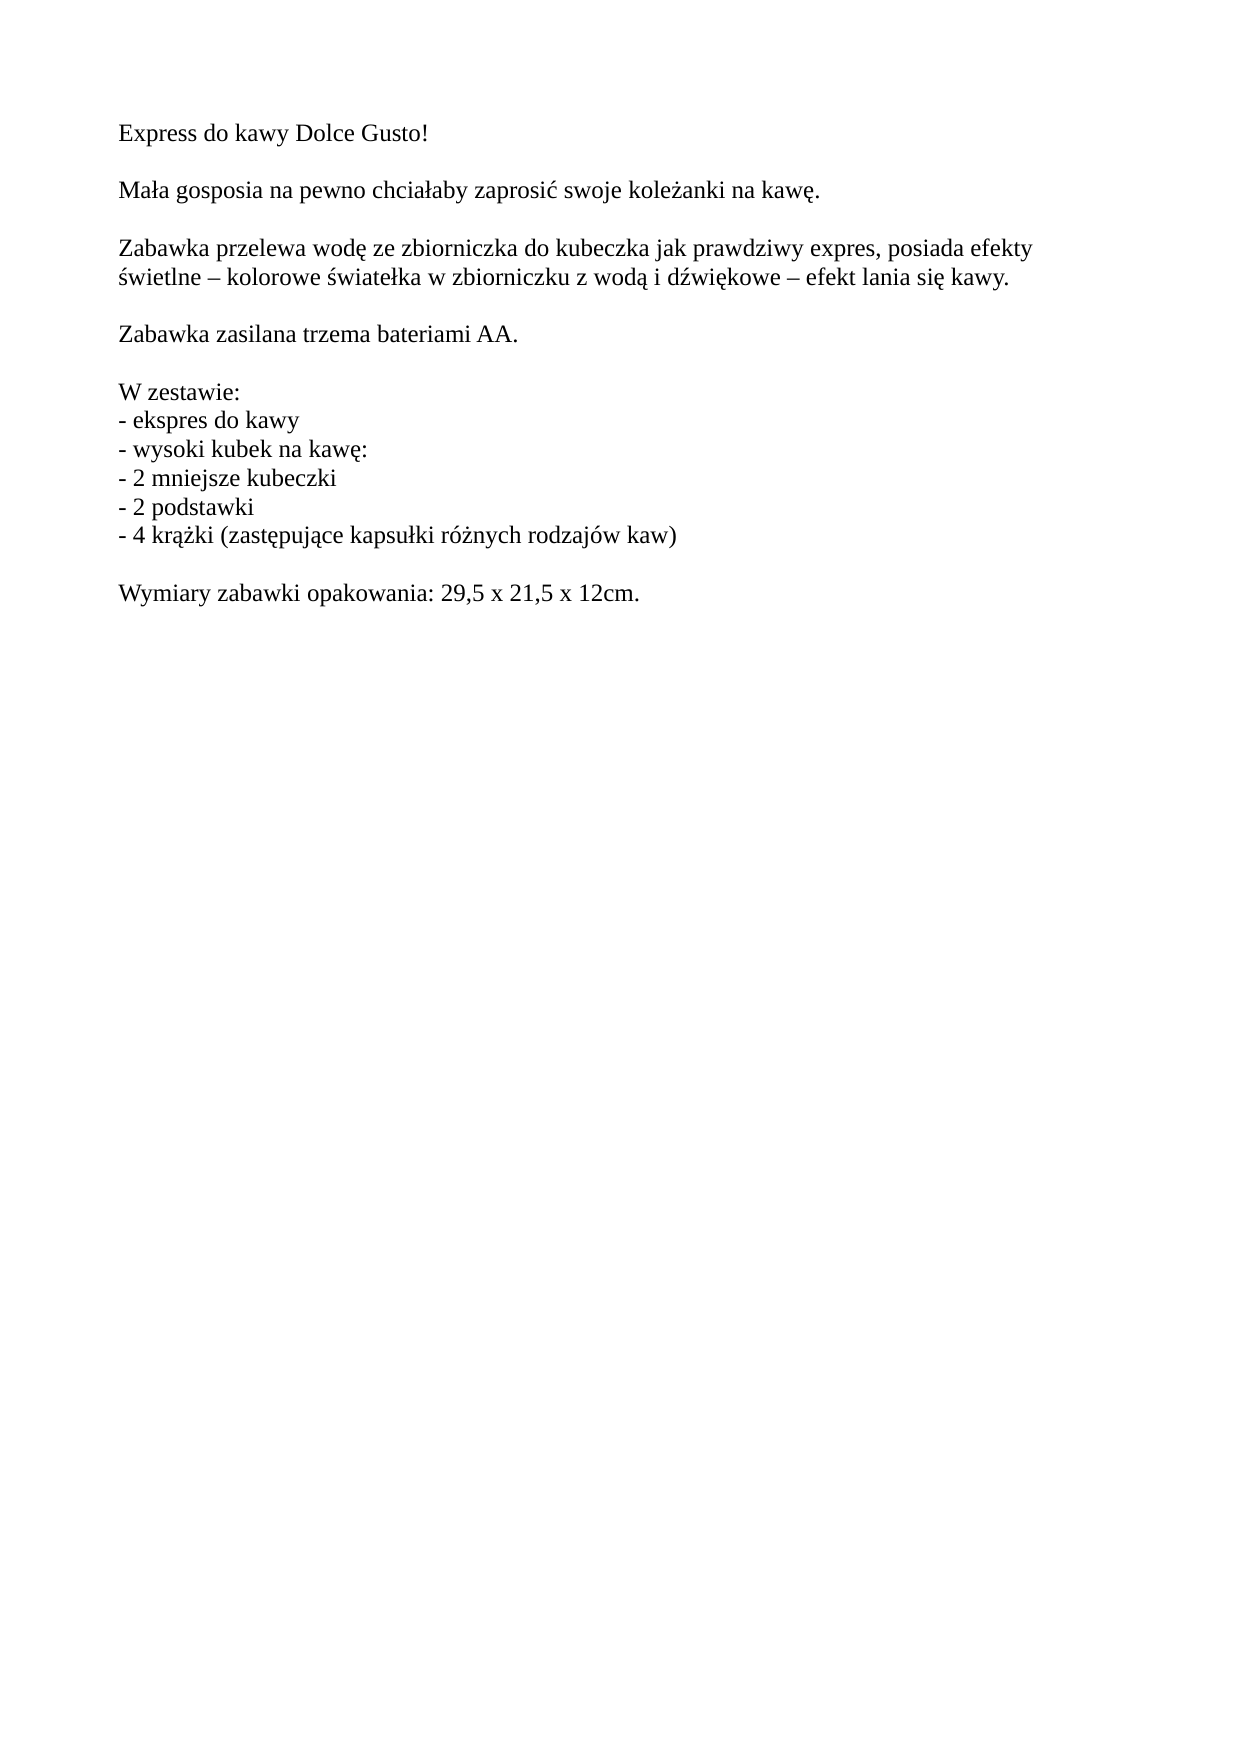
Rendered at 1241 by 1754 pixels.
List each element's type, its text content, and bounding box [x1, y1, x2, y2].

text Mała gosposia na pewno chciałaby zaprosić swoje koleżanki na kawę. [118, 147, 1122, 204]
text Zabawka przelewa wodę ze zbiorniczka do kubeczka jak prawdziwy expres, posiada efekty świetlne – kolorowe światełka w zbiorniczku z wodą i dźwiękowe – efekt lania się kawy. [118, 204, 1122, 291]
text Zabawka zasilana trzema bateriami AA. [118, 319, 1122, 348]
text - wysoki kubek na kawę: [118, 434, 1122, 463]
text Wymiary zabawki opakowania: 29,5 x 21,5 x 12cm. [118, 549, 1122, 607]
text - 2 podstawki [118, 492, 1122, 521]
text Express do kawy Dolce Gusto! [118, 118, 1122, 147]
text - 4 krążki (zastępujące kapsułki różnych rodzajów kaw) [118, 521, 1122, 549]
text W zestawie: [118, 348, 1122, 406]
text - 2 mniejsze kubeczki [118, 463, 1122, 492]
text - ekspres do kawy [118, 406, 1122, 434]
